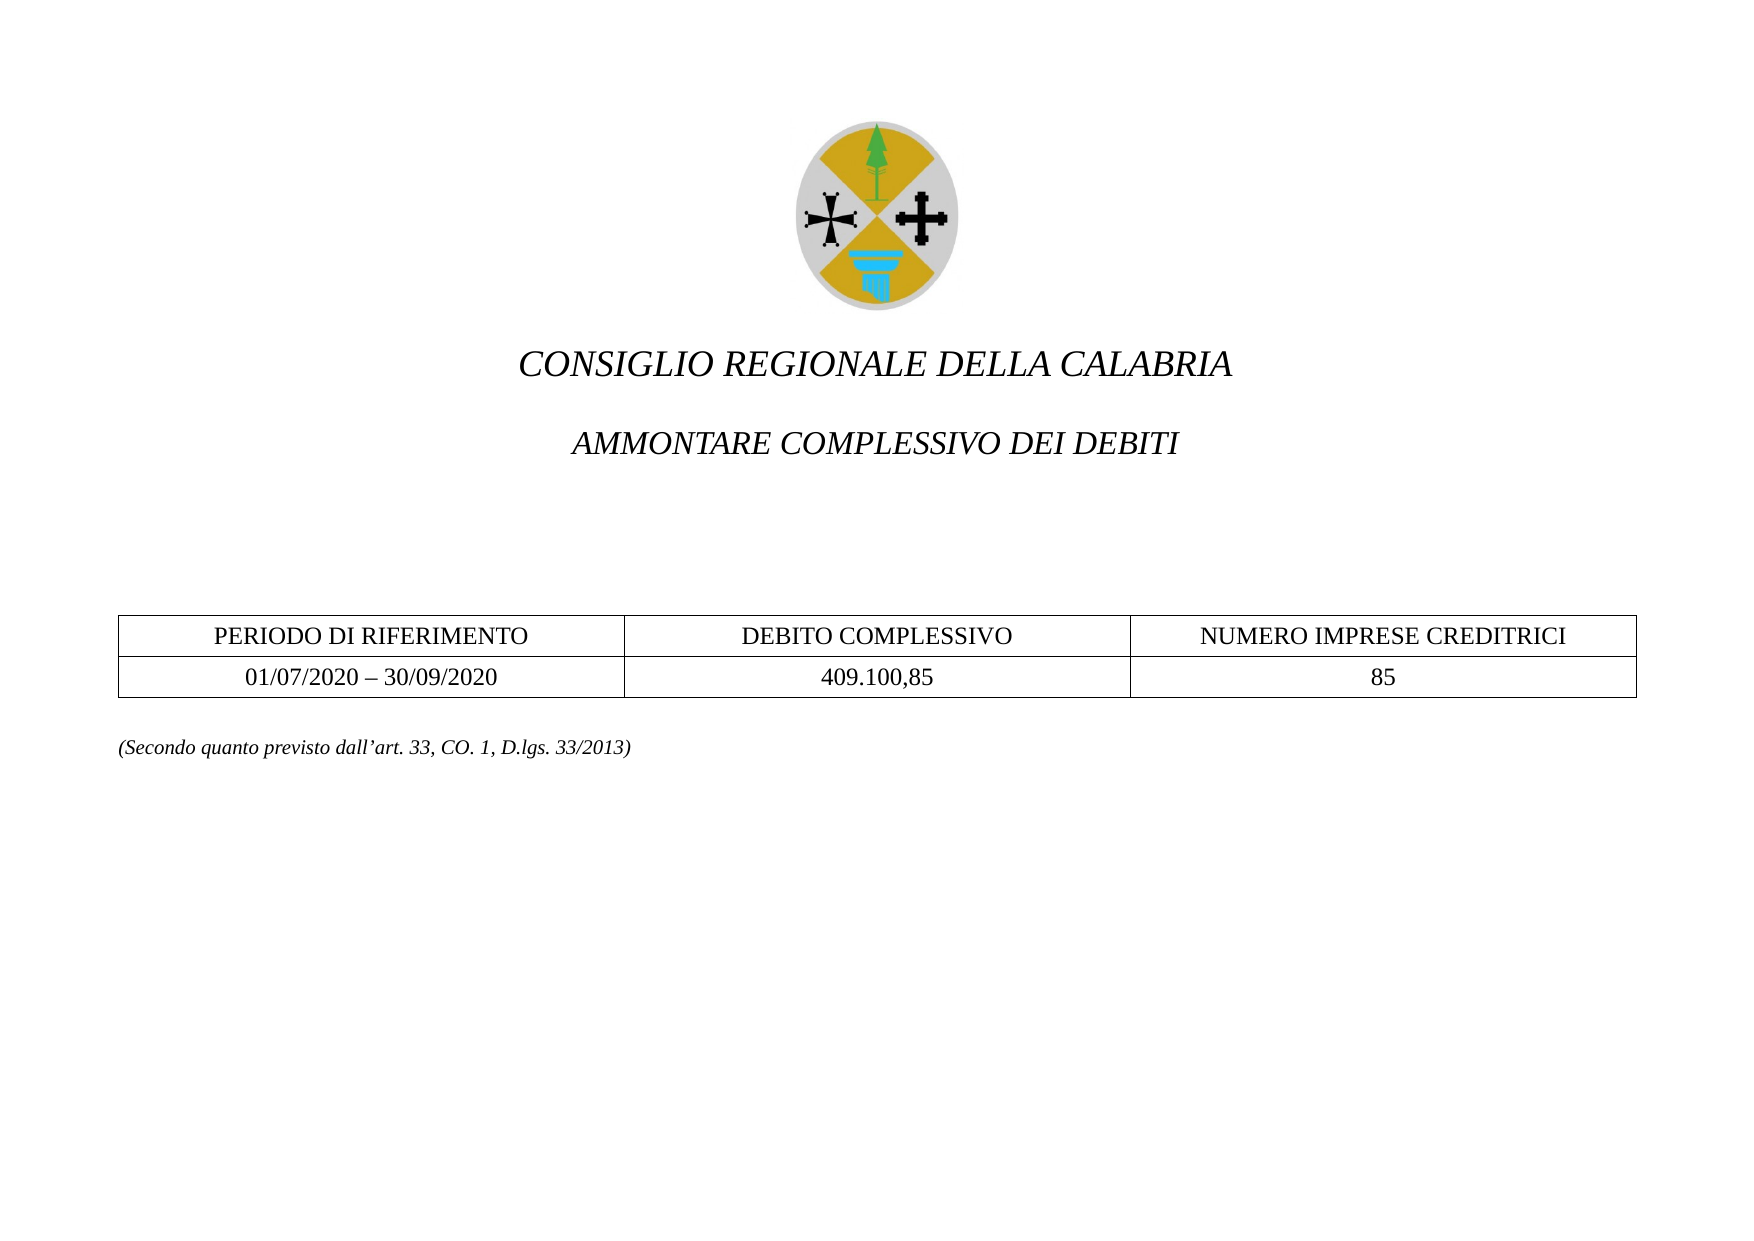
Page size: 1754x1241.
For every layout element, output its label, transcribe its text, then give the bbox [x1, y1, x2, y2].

table_header PERIODO DI RIFERIMENTO [119, 616, 624, 656]
table_cell 01/07/2020 – 30/09/2020 [119, 657, 624, 696]
table_cell 409.100,85 [625, 657, 1130, 696]
table_header DEBITO COMPLESSIVO [625, 616, 1130, 656]
text AMMONTARE COMPLESSIVO DEI DEBITI [118, 423, 1636, 462]
table_header NUMERO IMPRESE CREDITRICI [1131, 616, 1636, 656]
table_cell 85 [1131, 657, 1636, 696]
text CONSIGLIO REGIONALE DELLA CALABRIA [118, 342, 1636, 385]
text (Secondo quanto previsto dall’art. 33, CO. 1, D.lgs. 33/2013) [118, 735, 1636, 759]
